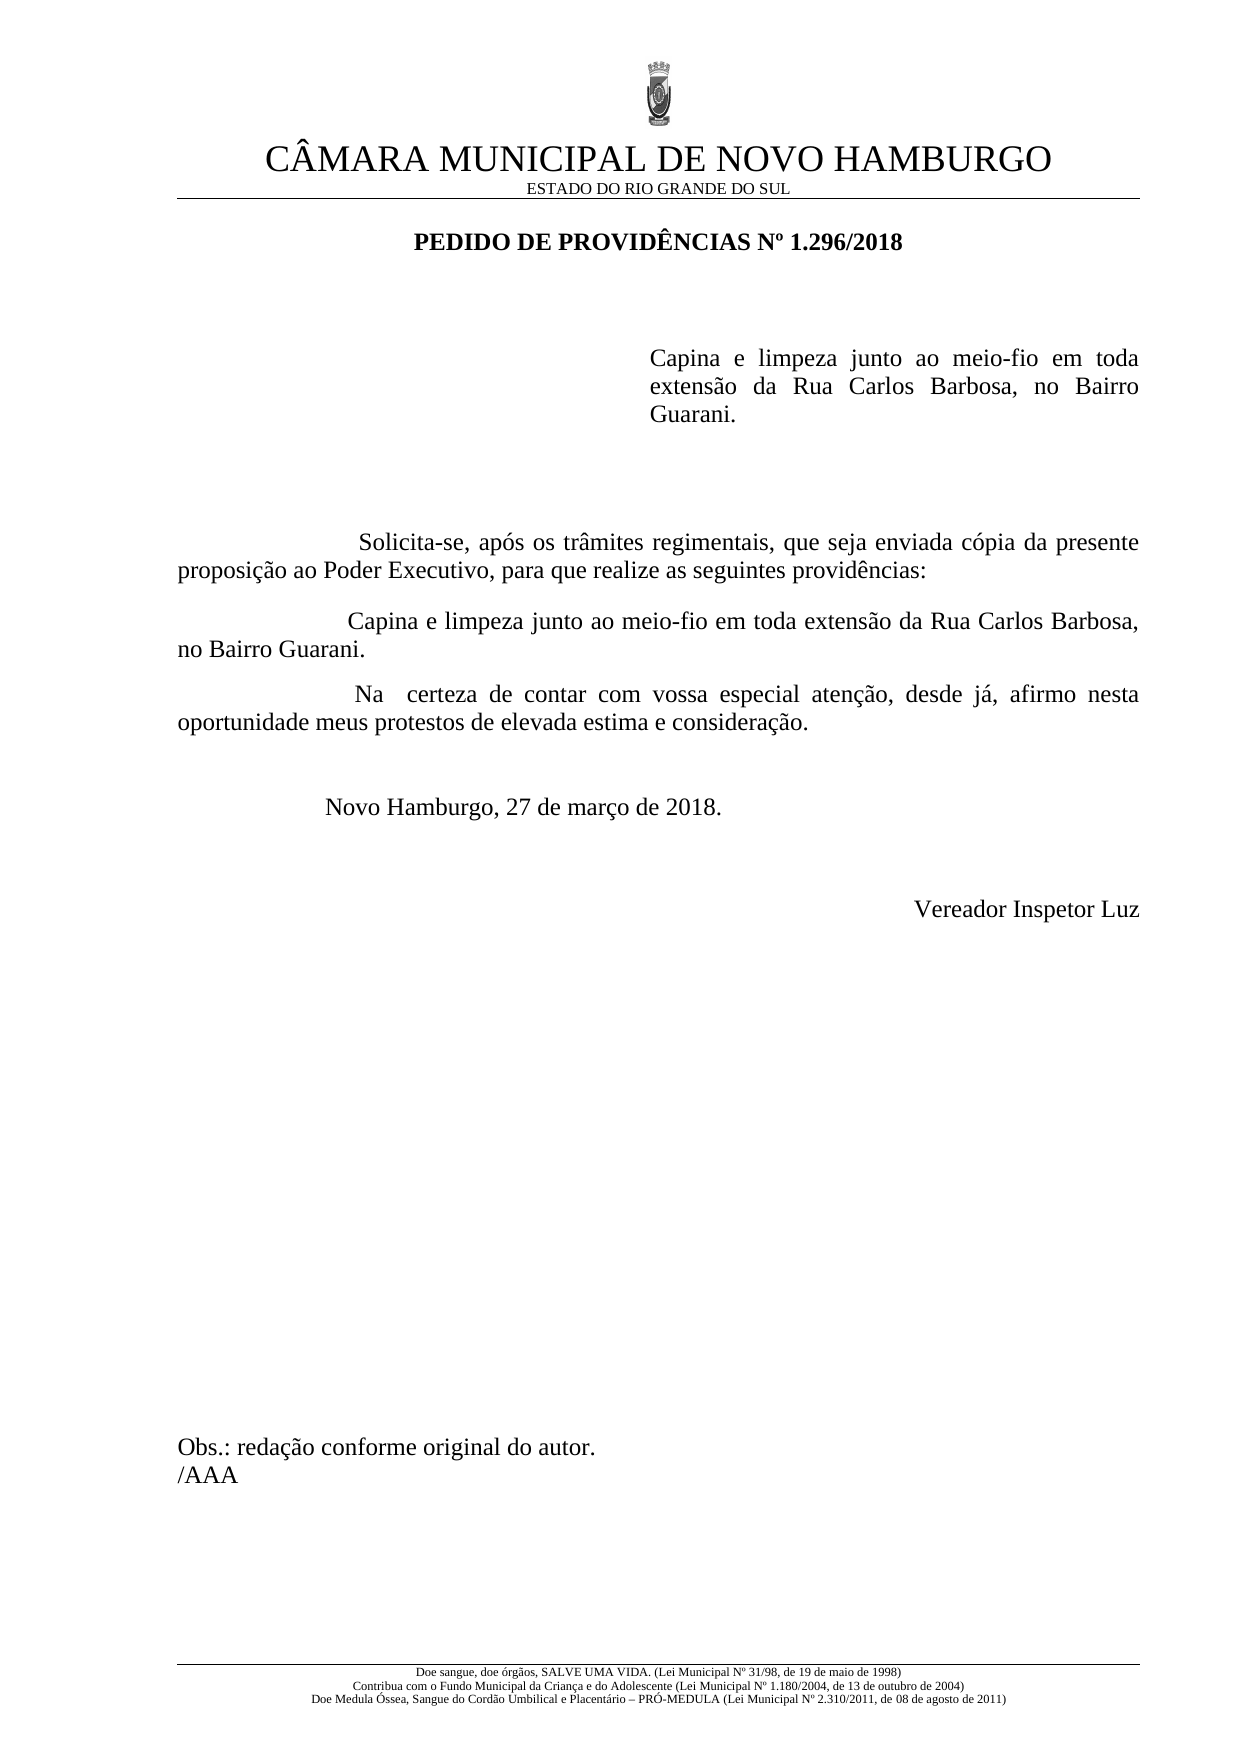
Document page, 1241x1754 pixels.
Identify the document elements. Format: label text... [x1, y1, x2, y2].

text Novo Hamburgo, 27 de março de 2018. [177, 793, 1140, 821]
text Solicita-se, após os trâmites regimentais, que seja enviada cópia da presente proposição ao Poder Executivo, para que realize as seguintes providências: [177, 528, 1140, 583]
text Capina e limpeza junto ao meio-fio em toda extensão da Rua Carlos Barbosa, no Bairro Guarani. [177, 607, 1140, 662]
text Obs.: redação conforme original do autor. [177, 1433, 1140, 1461]
text Vereador Inspetor Luz [177, 895, 1140, 923]
text PEDIDO DE PROVIDÊNCIAS Nº 1.296/2018 [177, 228, 1140, 256]
text Na certeza de contar com vossa especial atenção, desde já, afirmo nesta oportunidade meus protestos de elevada estima e consideração. [177, 680, 1140, 736]
text Capina e limpeza junto ao meio-fio em toda extensão da Rua Carlos Barbosa, no Bairro Guarani. [649, 344, 1140, 428]
text /AAA [177, 1461, 1140, 1489]
